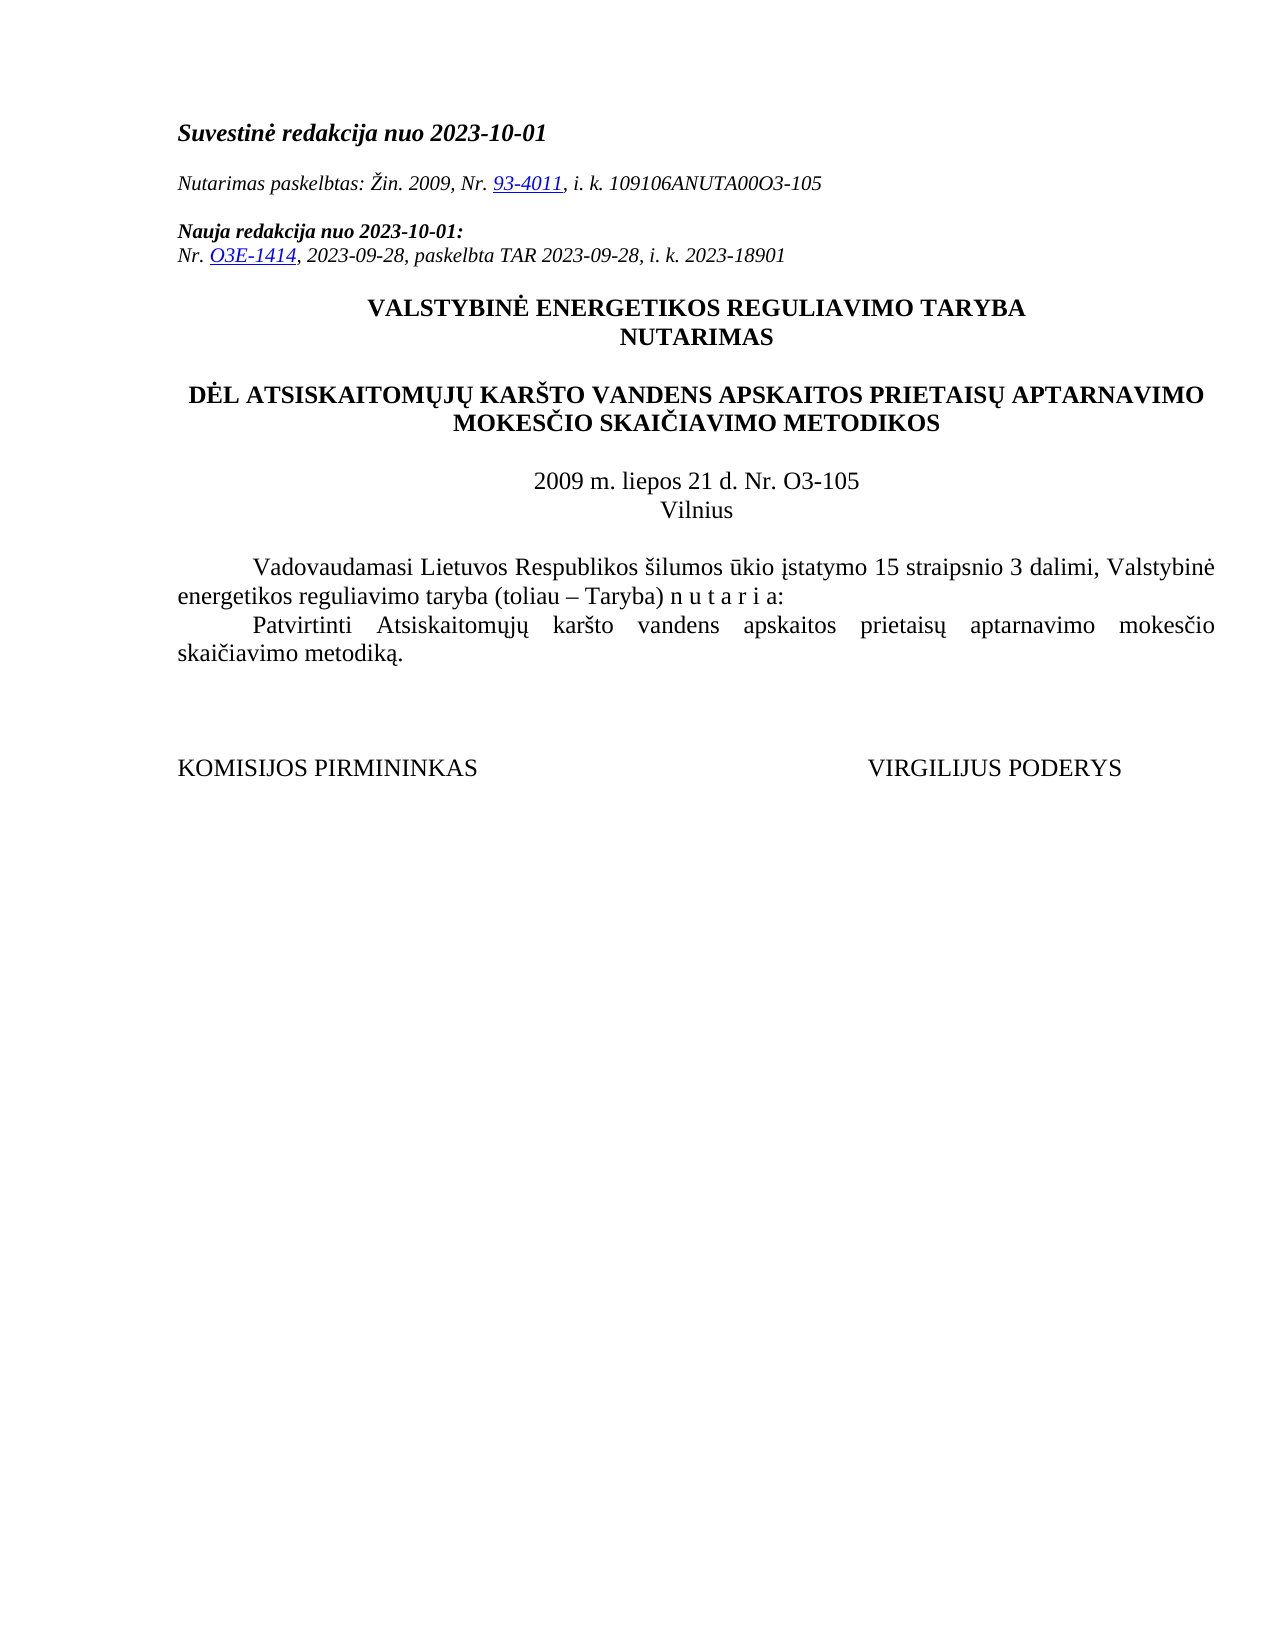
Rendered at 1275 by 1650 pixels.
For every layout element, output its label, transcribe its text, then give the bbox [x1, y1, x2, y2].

text 2009 m. liepos 21 d. Nr. O3-105 [177, 466, 1216, 495]
text Nauja redakcija nuo 2023-10-01: [177, 219, 1216, 243]
text Nutarimas paskelbtas: Žin. 2009, Nr. 93-4011, i. k. 109106ANUTA00O3-105 [177, 171, 1216, 195]
text Nr. O3E-1414, 2023-09-28, paskelbta TAR 2023-09-28, i. k. 2023-18901 [177, 243, 1216, 267]
text Vadovaudamasi Lietuvos Respublikos šilumos ūkio įstatymo 15 straipsnio 3 dalimi, Valstybinė energetikos reguliavimo taryba (toliau – Taryba) nutaria: [177, 552, 1216, 610]
text Suvestinė redakcija nuo 2023-10-01 [177, 118, 1216, 147]
text Patvirtinti Atsiskaitomųjų karšto vandens apskaitos prietaisų aptarnavimo mokesčio skaičiavimo metodiką. [177, 610, 1216, 667]
text DĖL ATSISKAITOMŲJŲ KARŠTO VANDENS APSKAITOS PRIETAISŲ APTARNAVIMO MOKESČIO SKAIČIAVIMO METODIKOS [177, 380, 1216, 437]
text Komisijos pirmininkas Virgilijus Poderys [177, 753, 1216, 782]
text VALSTYBINĖ ENERGETIKOS REGULIAVIMO TARYBA [177, 293, 1216, 322]
text NUTARIMAS [177, 322, 1216, 351]
text Vilnius [177, 495, 1216, 523]
